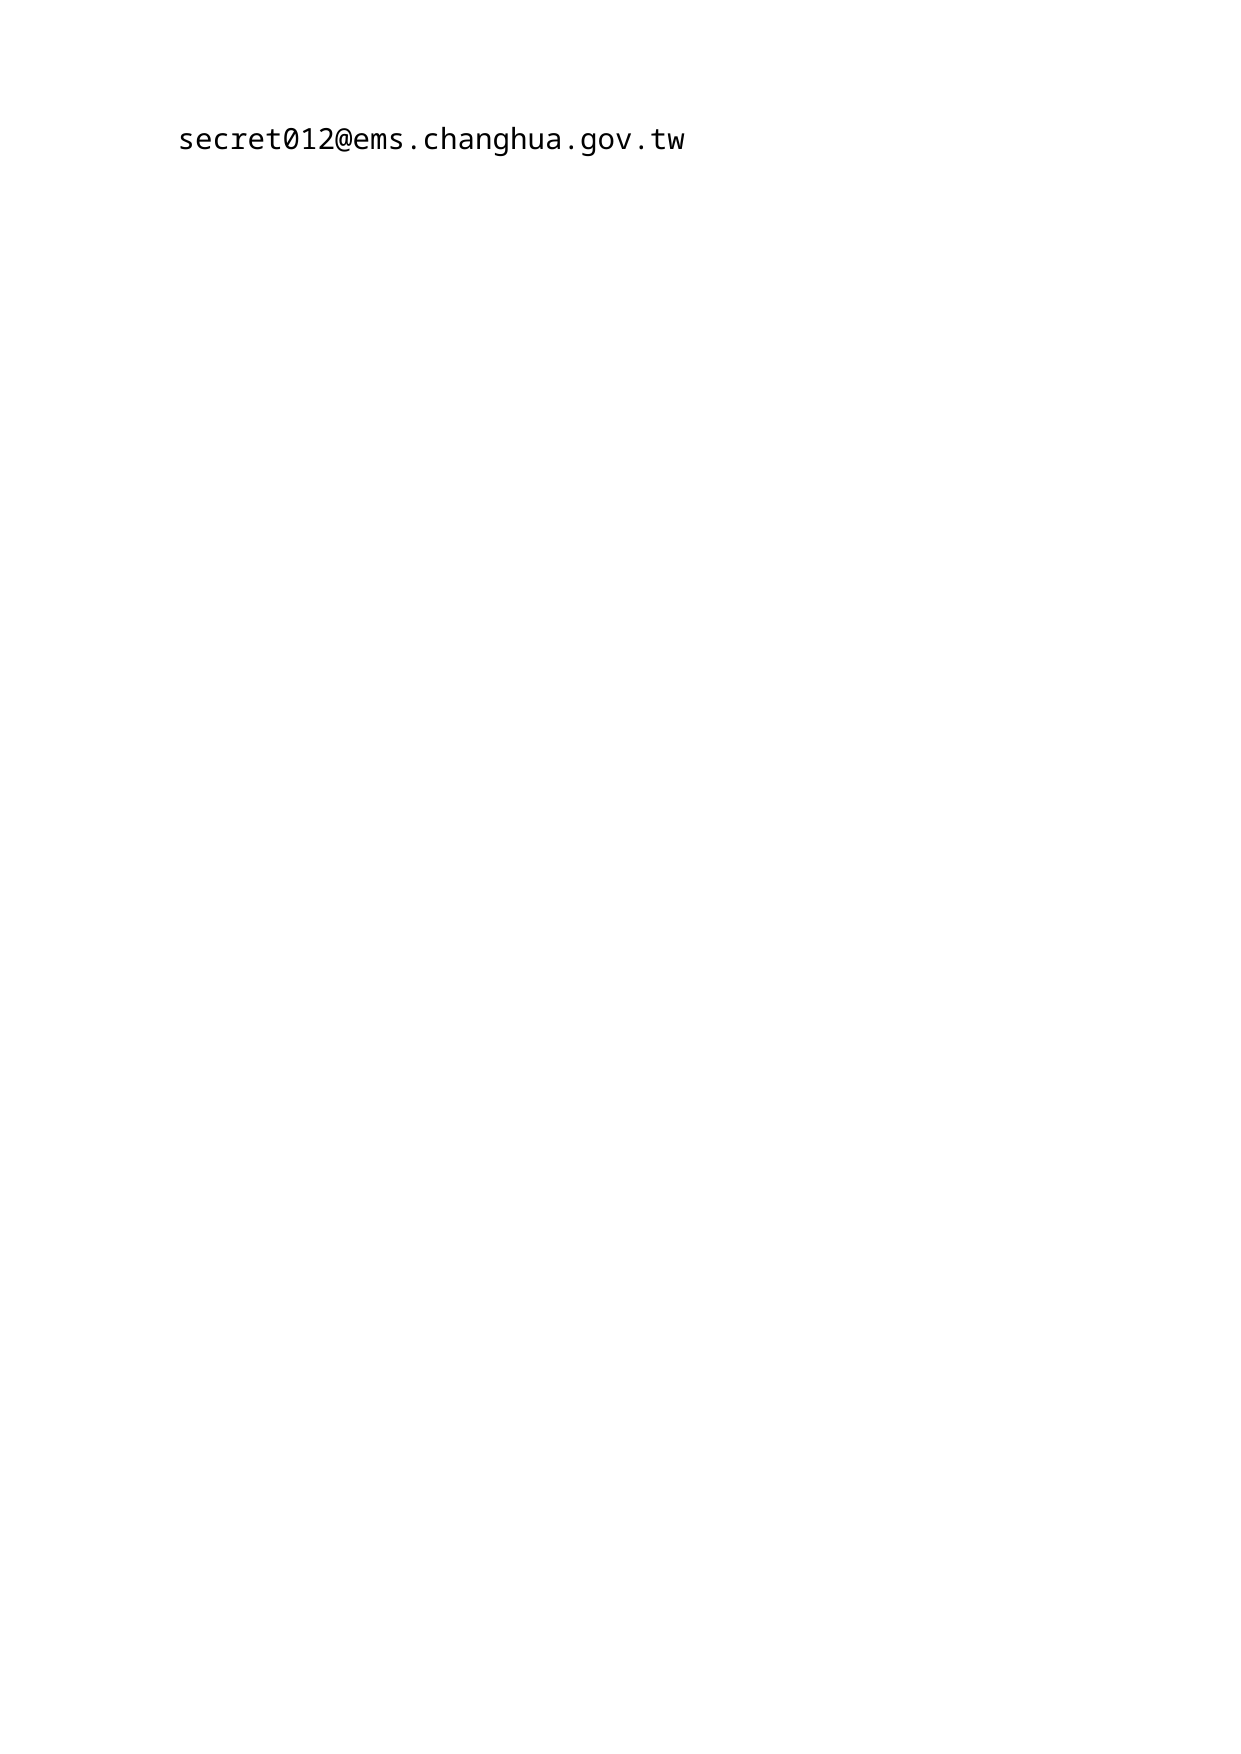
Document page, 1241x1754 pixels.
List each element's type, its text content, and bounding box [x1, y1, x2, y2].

text secret012@ems.changhua.gov.tw [177, 118, 1063, 158]
